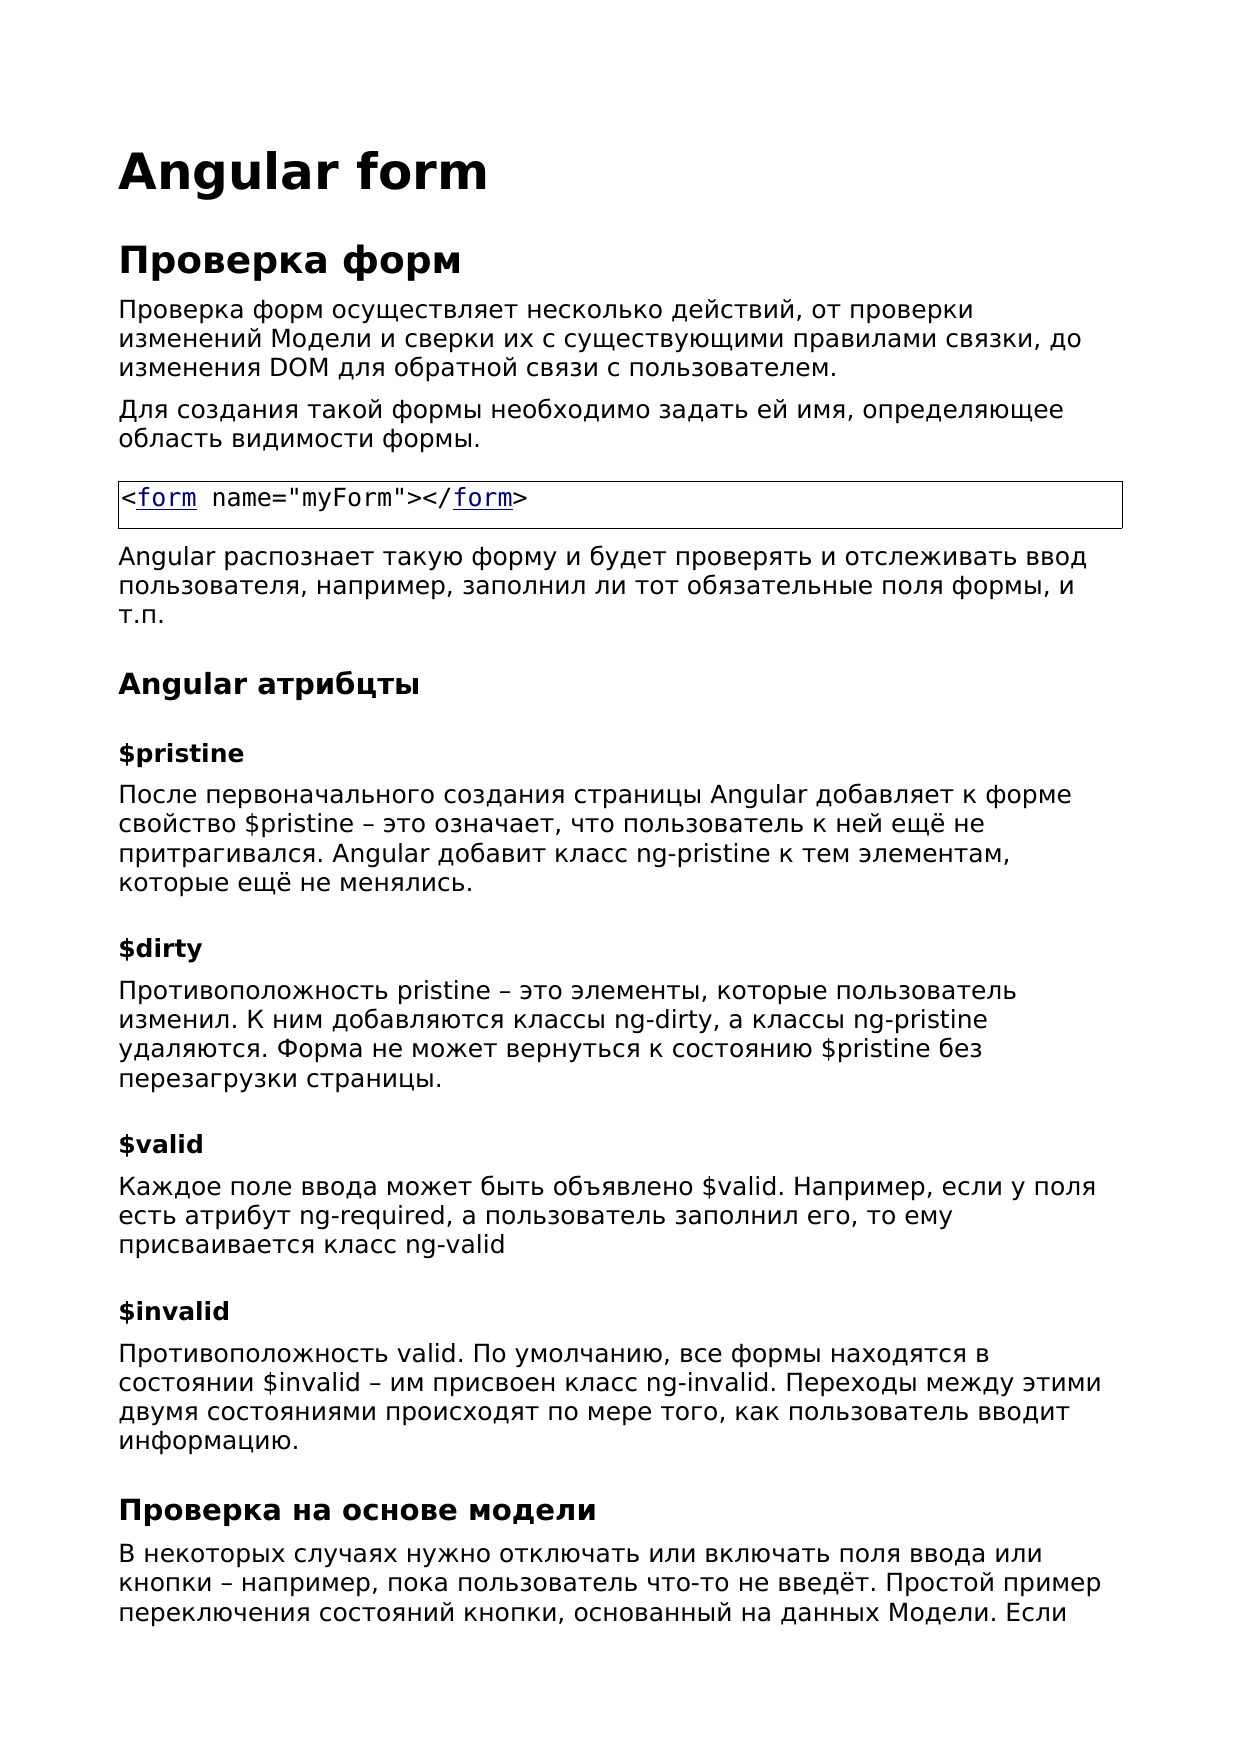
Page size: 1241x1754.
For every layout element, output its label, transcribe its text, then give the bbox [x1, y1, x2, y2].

subtitle $invalid [118, 1297, 1122, 1326]
subtitle Angular атрибцты [118, 667, 1122, 701]
subtitle $valid [118, 1131, 1122, 1160]
subtitle Angular form [118, 143, 1122, 201]
text После первоначального создания страницы Angular добавляет к форме свойство $pristine – это означает, что пользователь к ней ещё не притрагивался. Angular добавит класс ng-pristine к тем элементам, которые ещё не менялись. [118, 781, 1122, 897]
subtitle $dirty [118, 935, 1122, 964]
text Каждое поле ввода может быть объявлено $valid. Например, если у поля есть атрибут ng-required, а пользователь заполнил его, то ему присваивается класс ng-valid [118, 1172, 1122, 1260]
subtitle Проверка форм [118, 239, 1122, 282]
text Angular распознает такую форму и будет проверять и отслеживать ввод пользователя, например, заполнил ли тот обязательные поля формы, и т.п. [118, 542, 1122, 630]
subtitle Проверка на основе модели [118, 1493, 1122, 1527]
text Противоположность pristine – это элементы, которые пользователь изменил. К ним добавляются классы ng-dirty, а классы ng-pristine удаляются. Форма не может вернуться к состоянию $pristine без перезагрузки страницы. [118, 976, 1122, 1093]
text Для создания такой формы необходимо задать ей имя, определяющее область видимости формы. [118, 395, 1122, 453]
subtitle $pristine [118, 739, 1122, 768]
table_header <form name="myForm"></form> [119, 482, 1122, 527]
text Противоположность valid. По умолчанию, все формы находятся в состоянии $invalid – им присвоен класс ng-invalid. Переходы между этими двумя состояниями происходят по мере того, как пользователь вводит информацию. [118, 1339, 1122, 1456]
text В некоторых случаях нужно отключать или включать поля ввода или кнопки – например, пока пользователь что-то не введёт. Простой пример переключения состояний кнопки, основанный на данных Модели. Если [118, 1539, 1122, 1627]
text Проверка форм осуществляет несколько действий, от проверки изменений Модели и сверки их с существующими правилами связки, до изменения DOM для обратной связи с пользователем. [118, 295, 1122, 382]
